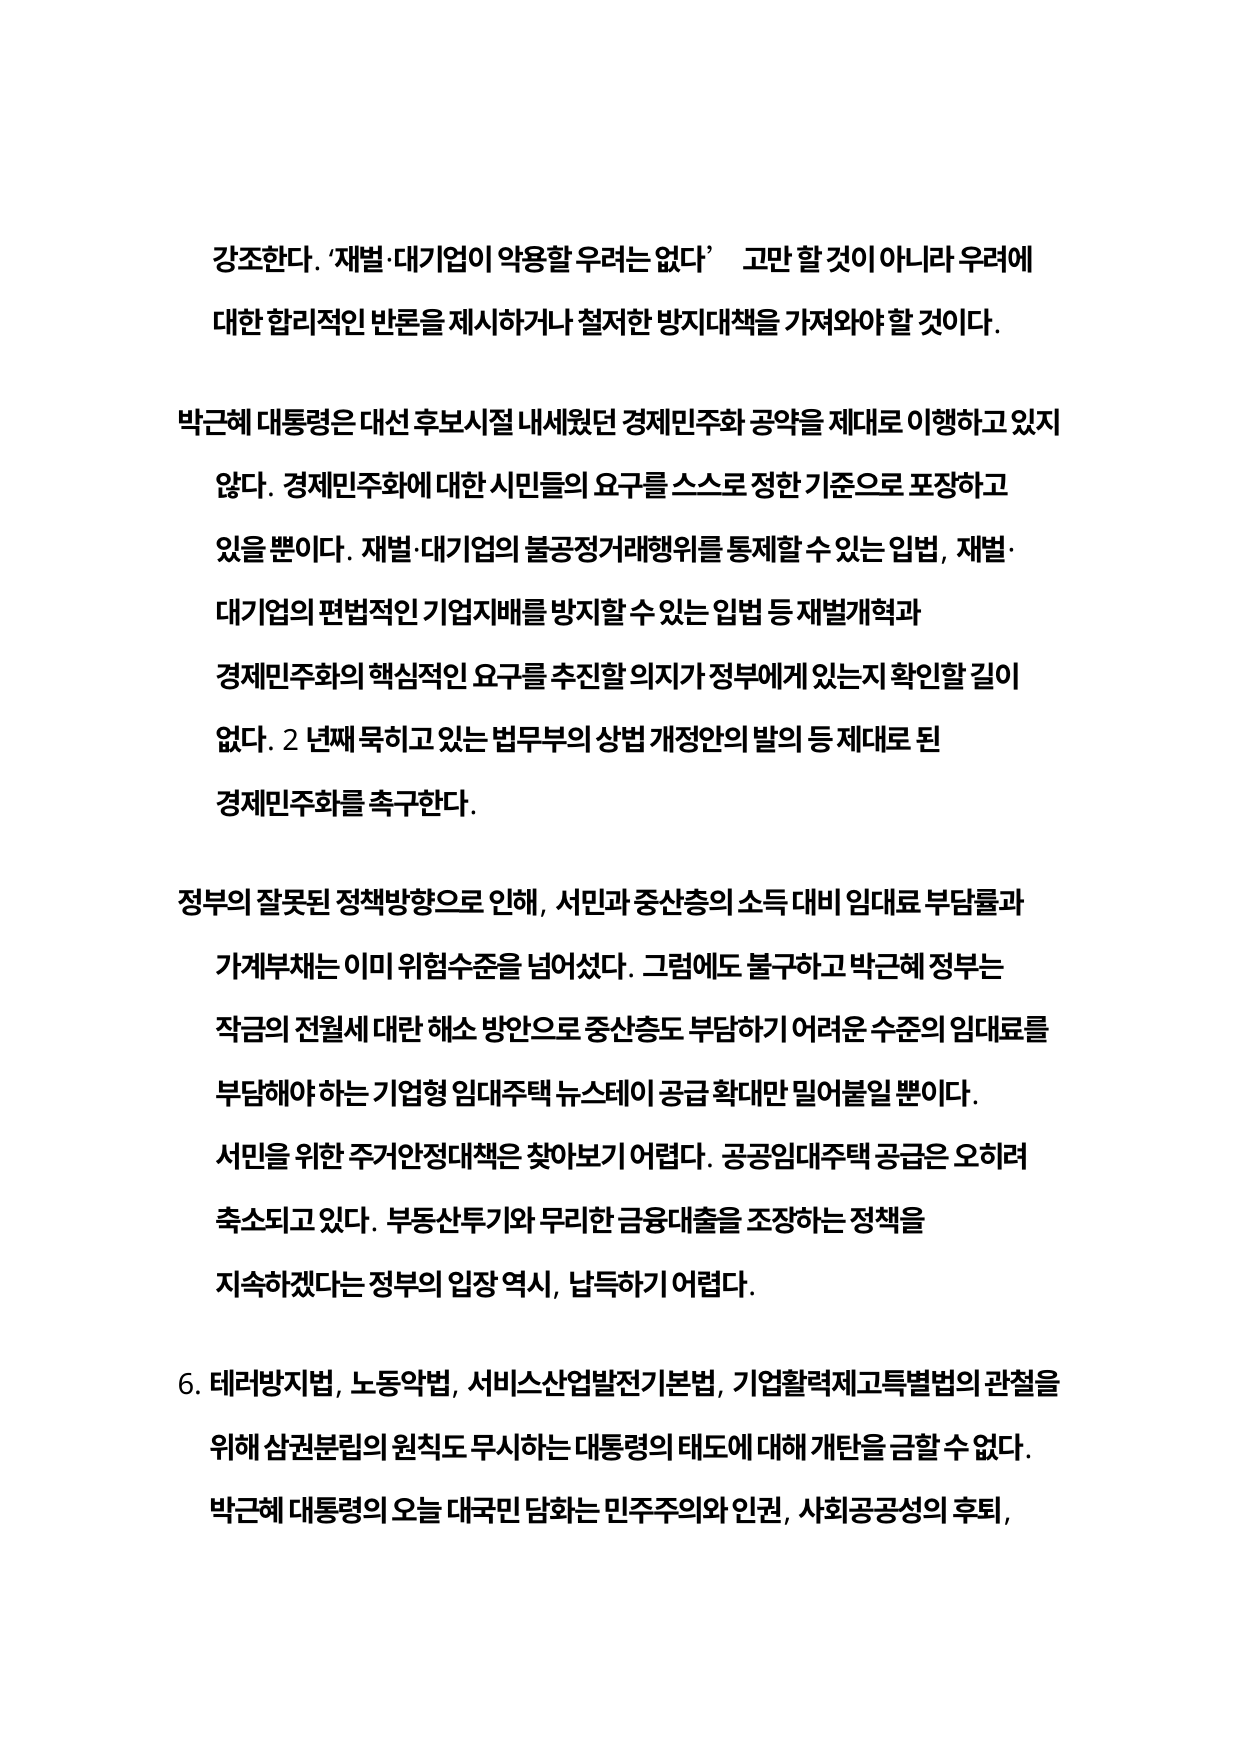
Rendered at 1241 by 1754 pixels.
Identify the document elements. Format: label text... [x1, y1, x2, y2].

text 정부의 잘못된 정책방향으로 인해, 서민과 중산층의 소득 대비 임대료 부담률과 가계부채는 이미 위험수준을 넘어섰다. 그럼에도 불구하고 박근혜 정부는 작금의 전월세 대란 해소 방안으로 중산층도 부담하기 어려운 수준의 임대료를 부담해야 하는 기업형 임대주택 뉴스테이 공급 확대만 밀어붙일 뿐이다. 서민을 위한 주거안정대책은 찾아보기 어렵다. 공공임대주택 공급은 오히려 축소되고 있다. 부동산투기와 무리한 금융대출을 조장하는 정책을 지속하겠다는 정부의 입장 역시, 납득하기 어렵다. [177, 880, 1063, 1303]
text 강조한다. ‘재벌·대기업이 악용할 우려는 없다’ 고만 할 것이 아니라 우려에 대한 합리적인 반론을 제시하거나 철저한 방지대책을 가져와야 할 것이다. [177, 236, 1063, 342]
text 박근혜 대통령은 대선 후보시절 내세웠던 경제민주화 공약을 제대로 이행하고 있지 않다. 경제민주화에 대한 시민들의 요구를 스스로 정한 기준으로 포장하고 있을 뿐이다. 재벌·대기업의 불공정거래행위를 통제할 수 있는 입법, 재벌·대기업의 편법적인 기업지배를 방지할 수 있는 입법 등 재벌개혁과 경제민주화의 핵심적인 요구를 추진할 의지가 정부에게 있는지 확인할 길이 없다. 2년째 묵히고 있는 법무부의 상법 개정안의 발의 등 제대로 된 경제민주화를 촉구한다. [177, 399, 1063, 823]
text 6. 테러방지법, 노동악법, 서비스산업발전기본법, 기업활력제고특별법의 관철을 위해 삼권분립의 원칙도 무시하는 대통령의 태도에 대해 개탄을 금할 수 없다. 박근혜 대통령의 오늘 대국민 담화는 민주주의와 인권, 사회공공성의 후퇴, [177, 1361, 1063, 1530]
